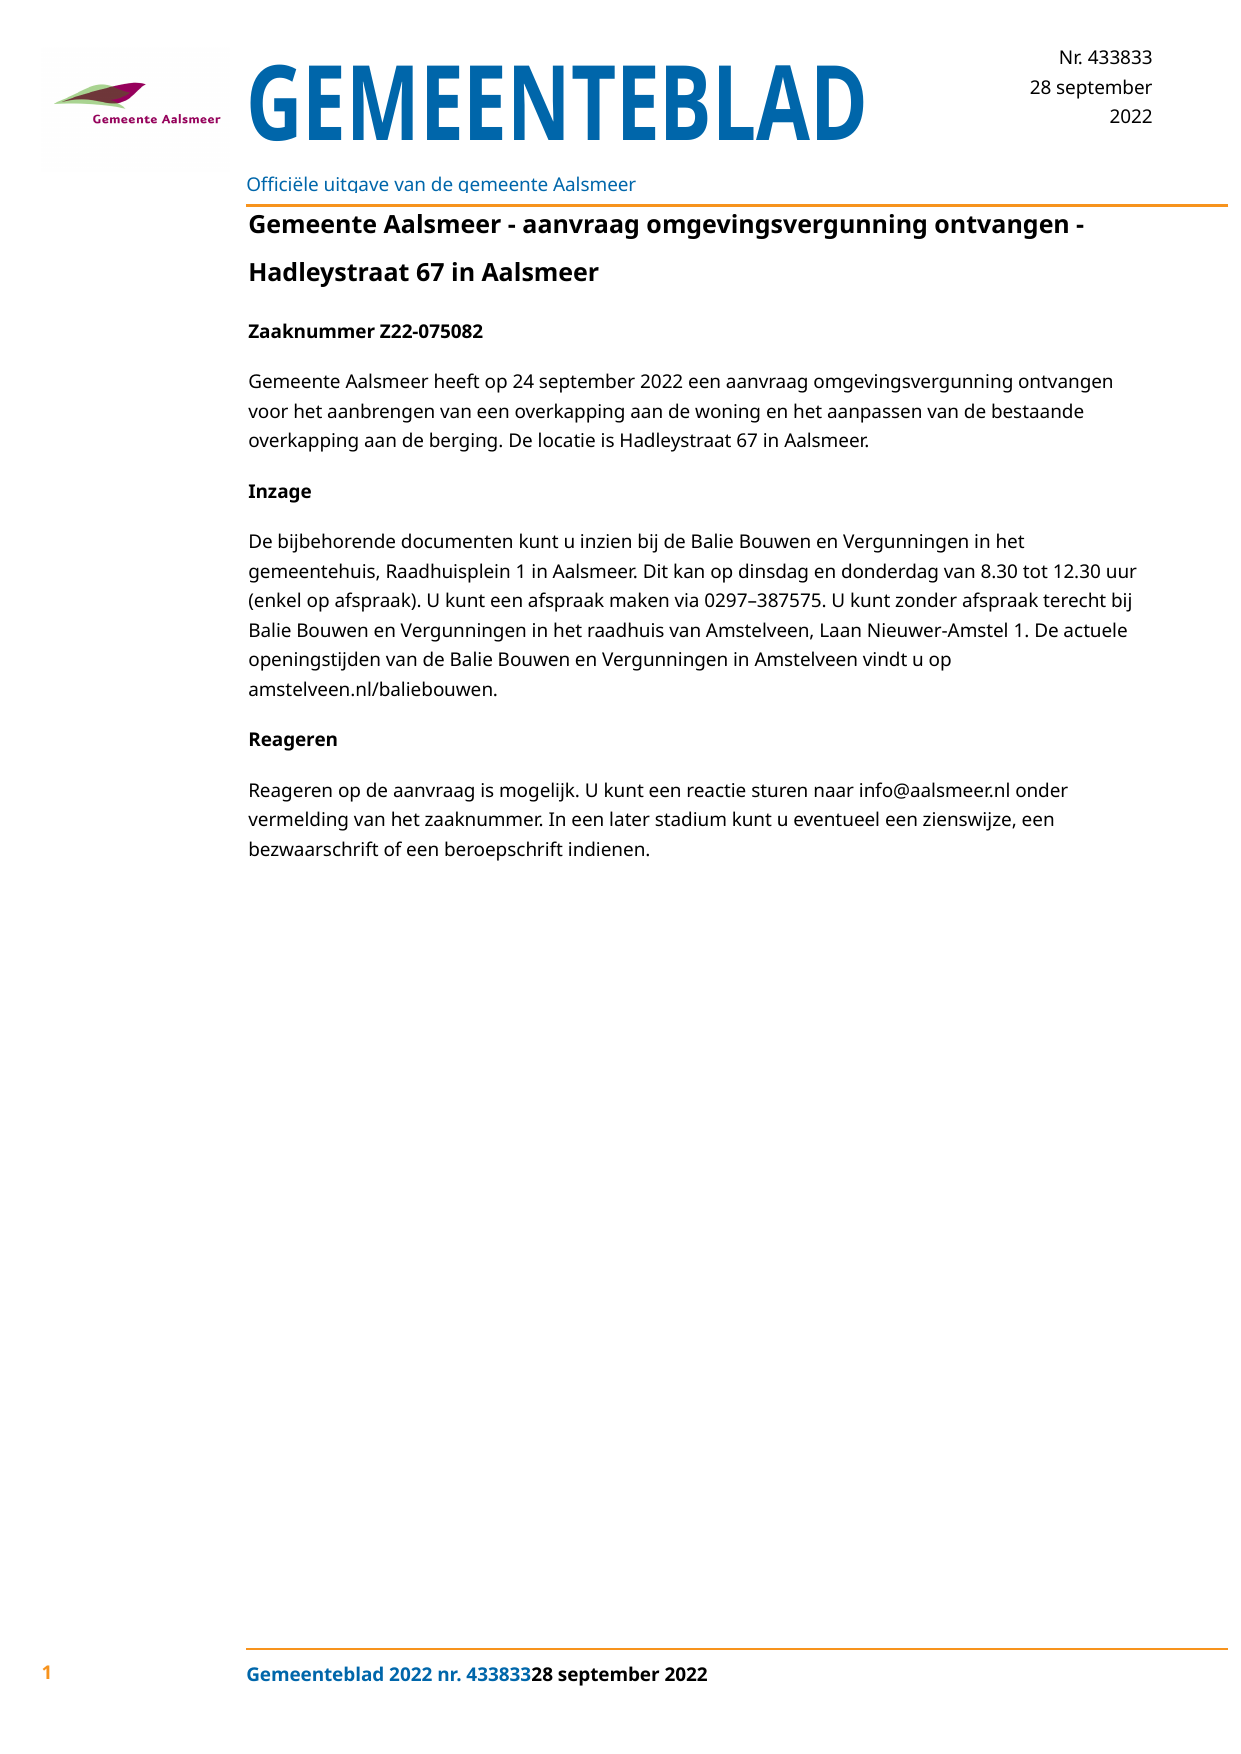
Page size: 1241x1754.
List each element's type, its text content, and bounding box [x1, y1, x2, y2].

picture [41, 47, 231, 172]
text Zaaknummer Z22-075082 [248, 318, 1152, 344]
text Gemeente Aalsmeer heeft op 24 september 2022 een aanvraag omgevingsvergunning ontvangen voor het aanbrengen van een overkapping aan de woning en het aanpassen van de bestaande overkapping aan de berging. De locatie is Hadleystraat 67 in Aalsmeer. [248, 368, 1152, 453]
text Inzage [248, 478, 1152, 504]
text Gemeente Aalsmeer - aanvraag omgevingsvergunning ontvangen - Hadleystraat 67 in Aalsmeer [248, 207, 1152, 288]
text Reageren op de aanvraag is mogelijk. U kunt een reactie sturen naar info@aalsmeer.nl onder vermelding van het zaaknummer. In een later stadium kunt u eventueel een zienswijze, een bezwaarschrift of een beroepschrift indienen. [248, 777, 1152, 862]
text Reageren [248, 727, 1152, 752]
text De bijbehorende documenten kunt u inzien bij de Balie Bouwen en Vergunningen in het gemeentehuis, Raadhuisplein 1 in Aalsmeer. Dit kan op dinsdag en donderdag van 8.30 tot 12.30 uur (enkel op afspraak). U kunt een afspraak maken via 0297–387575. U kunt zonder afspraak terecht bij Balie Bouwen en Vergunningen in het raadhuis van Amstelveen, Laan Nieuwer-Amstel 1. De actuele openingstijden van de Balie Bouwen en Vergunningen in Amstelveen vindt u op amstelveen.nl/baliebouwen. [248, 528, 1152, 702]
